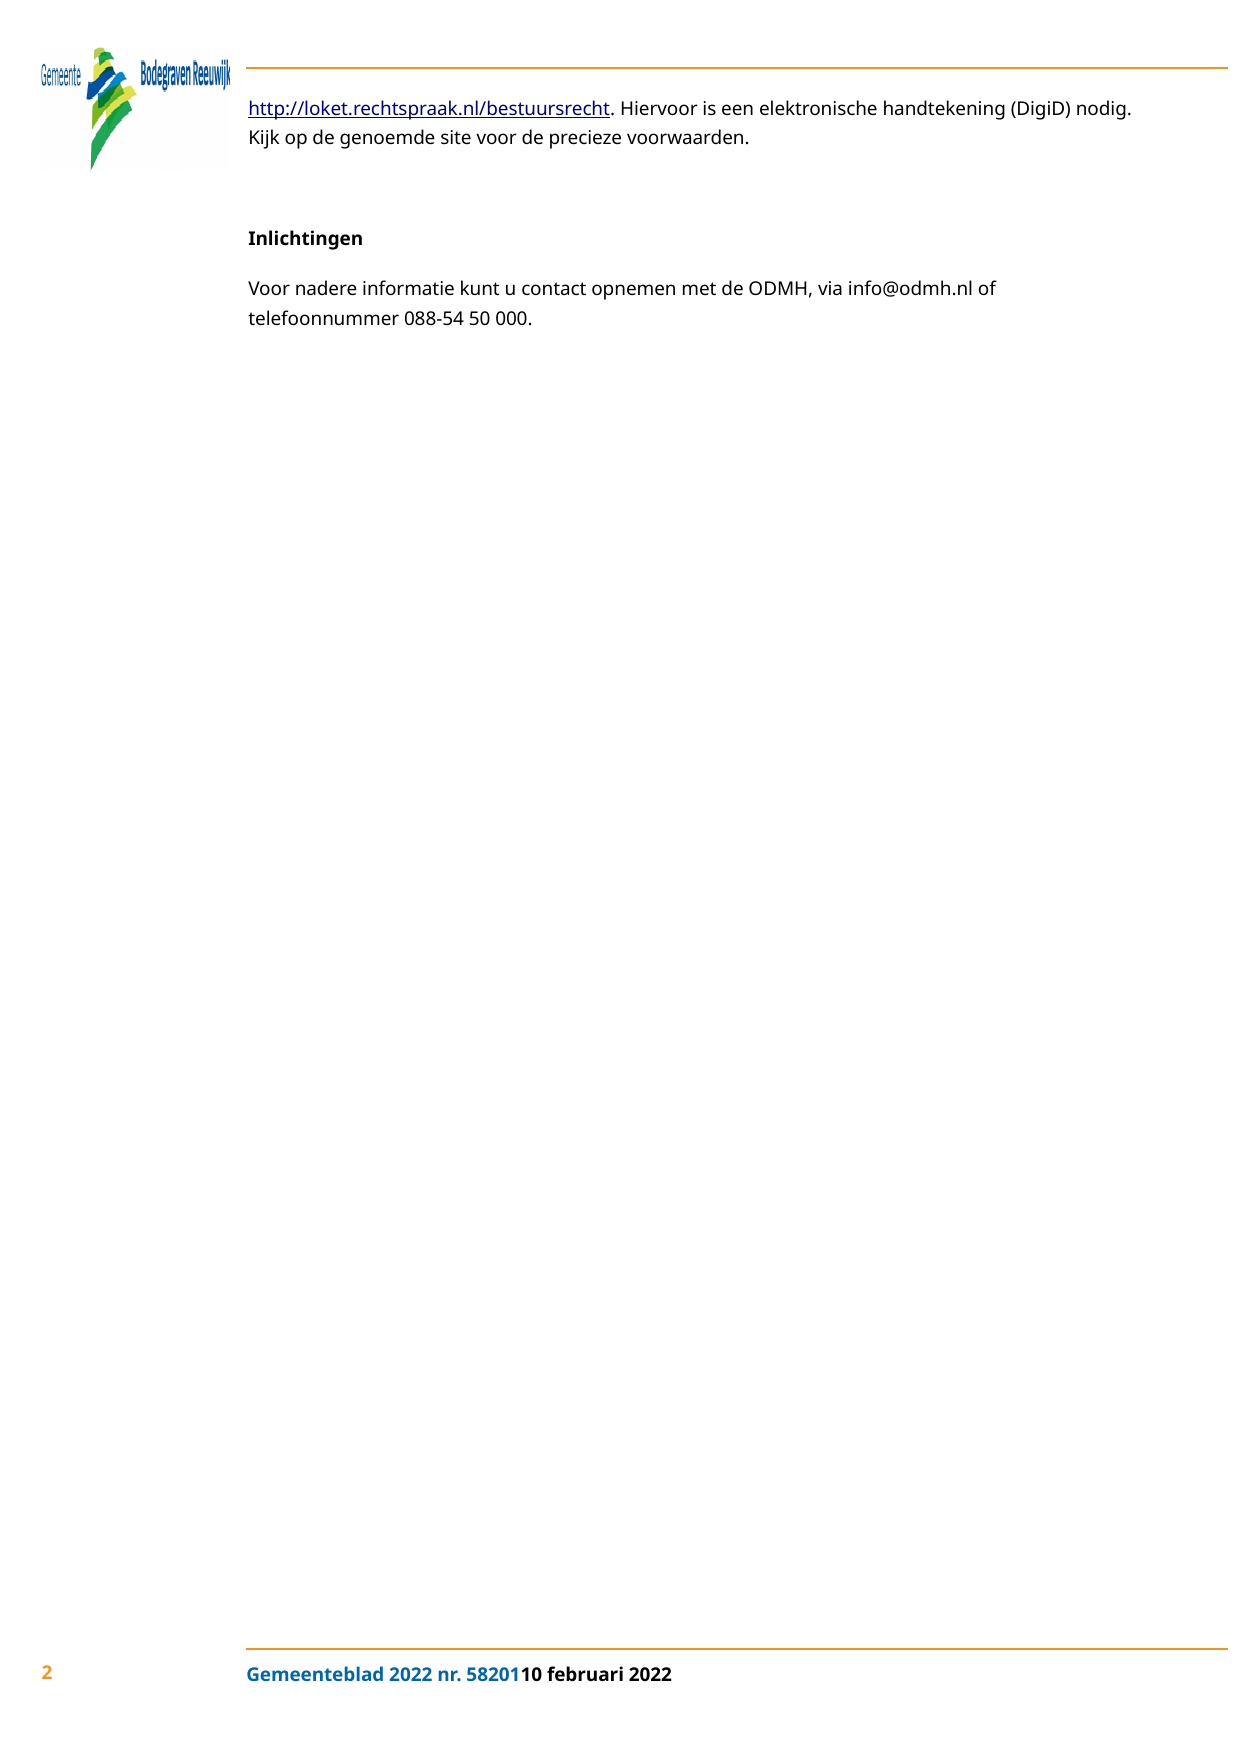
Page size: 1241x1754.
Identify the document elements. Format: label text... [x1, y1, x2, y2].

picture [41, 47, 231, 172]
text http://loket.rechtspraak.nl/bestuursrecht. Hiervoor is een elektronische handtekening (DigiD) nodig. Kijk op de genoemde site voor de precieze voorwaarden. [248, 95, 1152, 150]
text Voor nadere informatie kunt u contact opnemen met de ODMH, via info@odmh.nl of telefoonnummer 088-54 50 000. [248, 276, 1152, 331]
text Inlichtingen [248, 225, 1152, 251]
